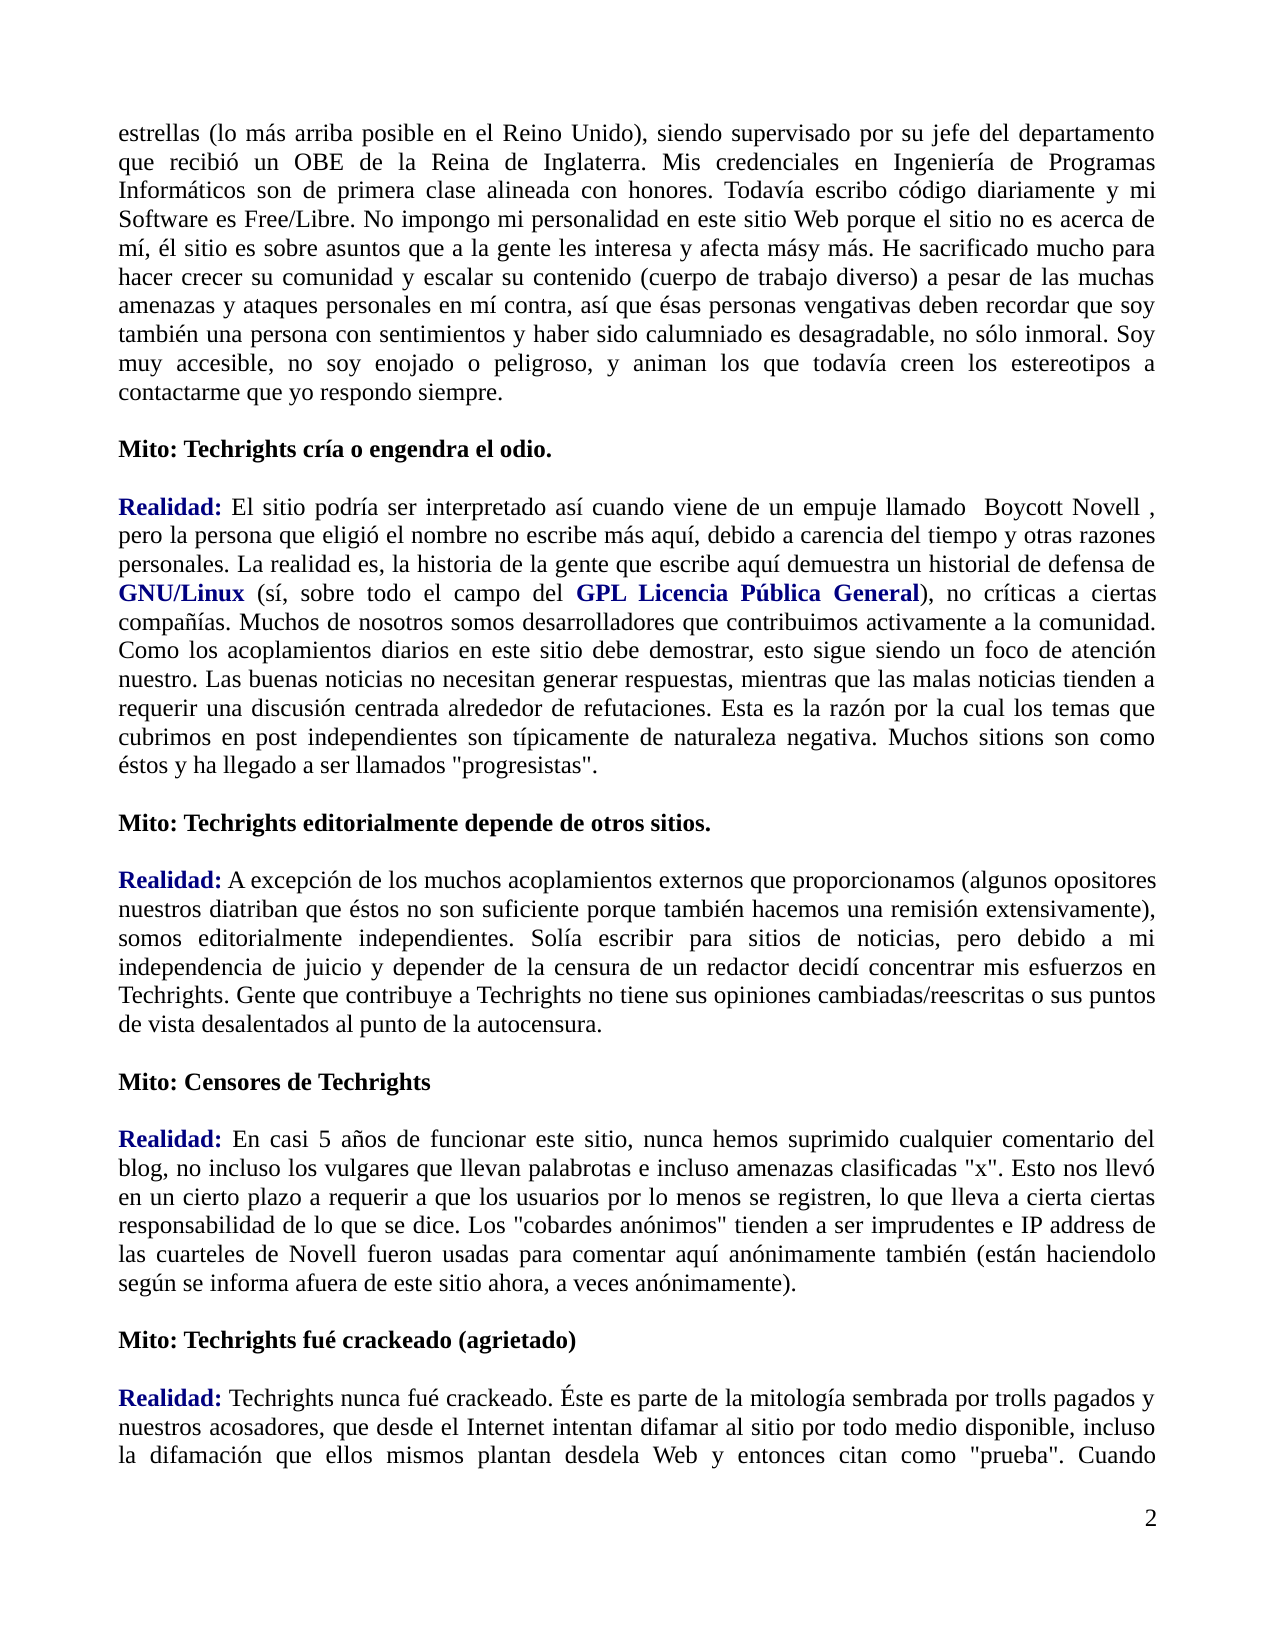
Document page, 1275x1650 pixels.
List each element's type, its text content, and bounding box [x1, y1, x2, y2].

text Realidad: Techrights nunca fué crackeado. Éste es parte de la mitología sembrada por trolls pagados y nuestros acosadores, que desde el Internet intentan difamar al sitio por todo medio disponible, incluso la difamación que ellos mismos plantan desdela Web y entonces citan como "prueba". Cuando [118, 1383, 1157, 1469]
text Mito: Techrights editorialmente depende de otros sitios. [118, 808, 1157, 837]
text estrellas (lo más arriba posible en el Reino Unido), siendo supervisado por su jefe del departamento que recibió un OBE de la Reina de Inglaterra. Mis credenciales en Ingeniería de Programas Informáticos son de primera clase alineada con honores. Todavía escribo código diariamente y mi Software es Free/Libre. No impongo mi personalidad en este sitio Web porque el sitio no es acerca de mí, él sitio es sobre asuntos que a la gente les interesa y afecta másy más. He sacrificado mucho para hacer crecer su comunidad y escalar su contenido (cuerpo de trabajo diverso) a pesar de las muchas amenazas y ataques personales en mí contra, así que ésas personas vengativas deben recordar que soy también una persona con sentimientos y haber sido calumniado es desagradable, no sólo inmoral. Soy muy accesible, no soy enojado o peligroso, y animan los que todavía creen los estereotipos a contactarme que yo respondo siempre. [118, 118, 1157, 406]
text Realidad: A excepción de los muchos acoplamientos externos que proporcionamos (algunos opositores nuestros diatriban que éstos no son suficiente porque también hacemos una remisión extensivamente), somos editorialmente independientes. Solía escribir para sitios de noticias, pero debido a mi independencia de juicio y depender de la censura de un redactor decidí concentrar mis esfuerzos en Techrights. Gente que contribuye a Techrights no tiene sus opiniones cambiadas/reescritas o sus puntos de vista desalentados al punto de la autocensura. [118, 866, 1157, 1038]
text Mito: Techrights cría o engendra el odio. [118, 434, 1157, 463]
text Realidad: El sitio podría ser interpretado así cuando viene de un empuje llamado Boycott Novell , pero la persona que eligió el nombre no escribe más aquí, debido a carencia del tiempo y otras razones personales. La realidad es, la historia de la gente que escribe aquí demuestra un historial de defensa de GNU/Linux (sí, sobre todo el campo del GPL Licencia Pública General), no críticas a ciertas compañías. Muchos de nosotros somos desarrolladores que contribuimos activamente a la comunidad. Como los acoplamientos diarios en este sitio debe demostrar, esto sigue siendo un foco de atención nuestro. Las buenas noticias no necesitan generar respuestas, mientras que las malas noticias tienden a requerir una discusión centrada alrededor de refutaciones. Esta es la razón por la cual los temas que cubrimos en post independientes son típicamente de naturaleza negativa. Muchos sitions son como éstos y ha llegado a ser llamados "progresistas". [118, 492, 1157, 779]
text Realidad: En casi 5 años de funcionar este sitio, nunca hemos suprimido cualquier comentario del blog, no incluso los vulgares que llevan palabrotas e incluso amenazas clasificadas "x". Esto nos llevó en un cierto plazo a requerir a que los usuarios por lo menos se registren, lo que lleva a cierta ciertas responsabilidad de lo que se dice. Los "cobardes anónimos" tienden a ser imprudentes e IP address de las cuarteles de Novell fueron usadas para comentar aquí anónimamente también (están haciendolo según se informa afuera de este sitio ahora, a veces anónimamente). [118, 1124, 1157, 1297]
text Mito: Censores de Techrights [118, 1067, 1157, 1096]
text Mito: Techrights fué crackeado (agrietado) [118, 1326, 1157, 1354]
